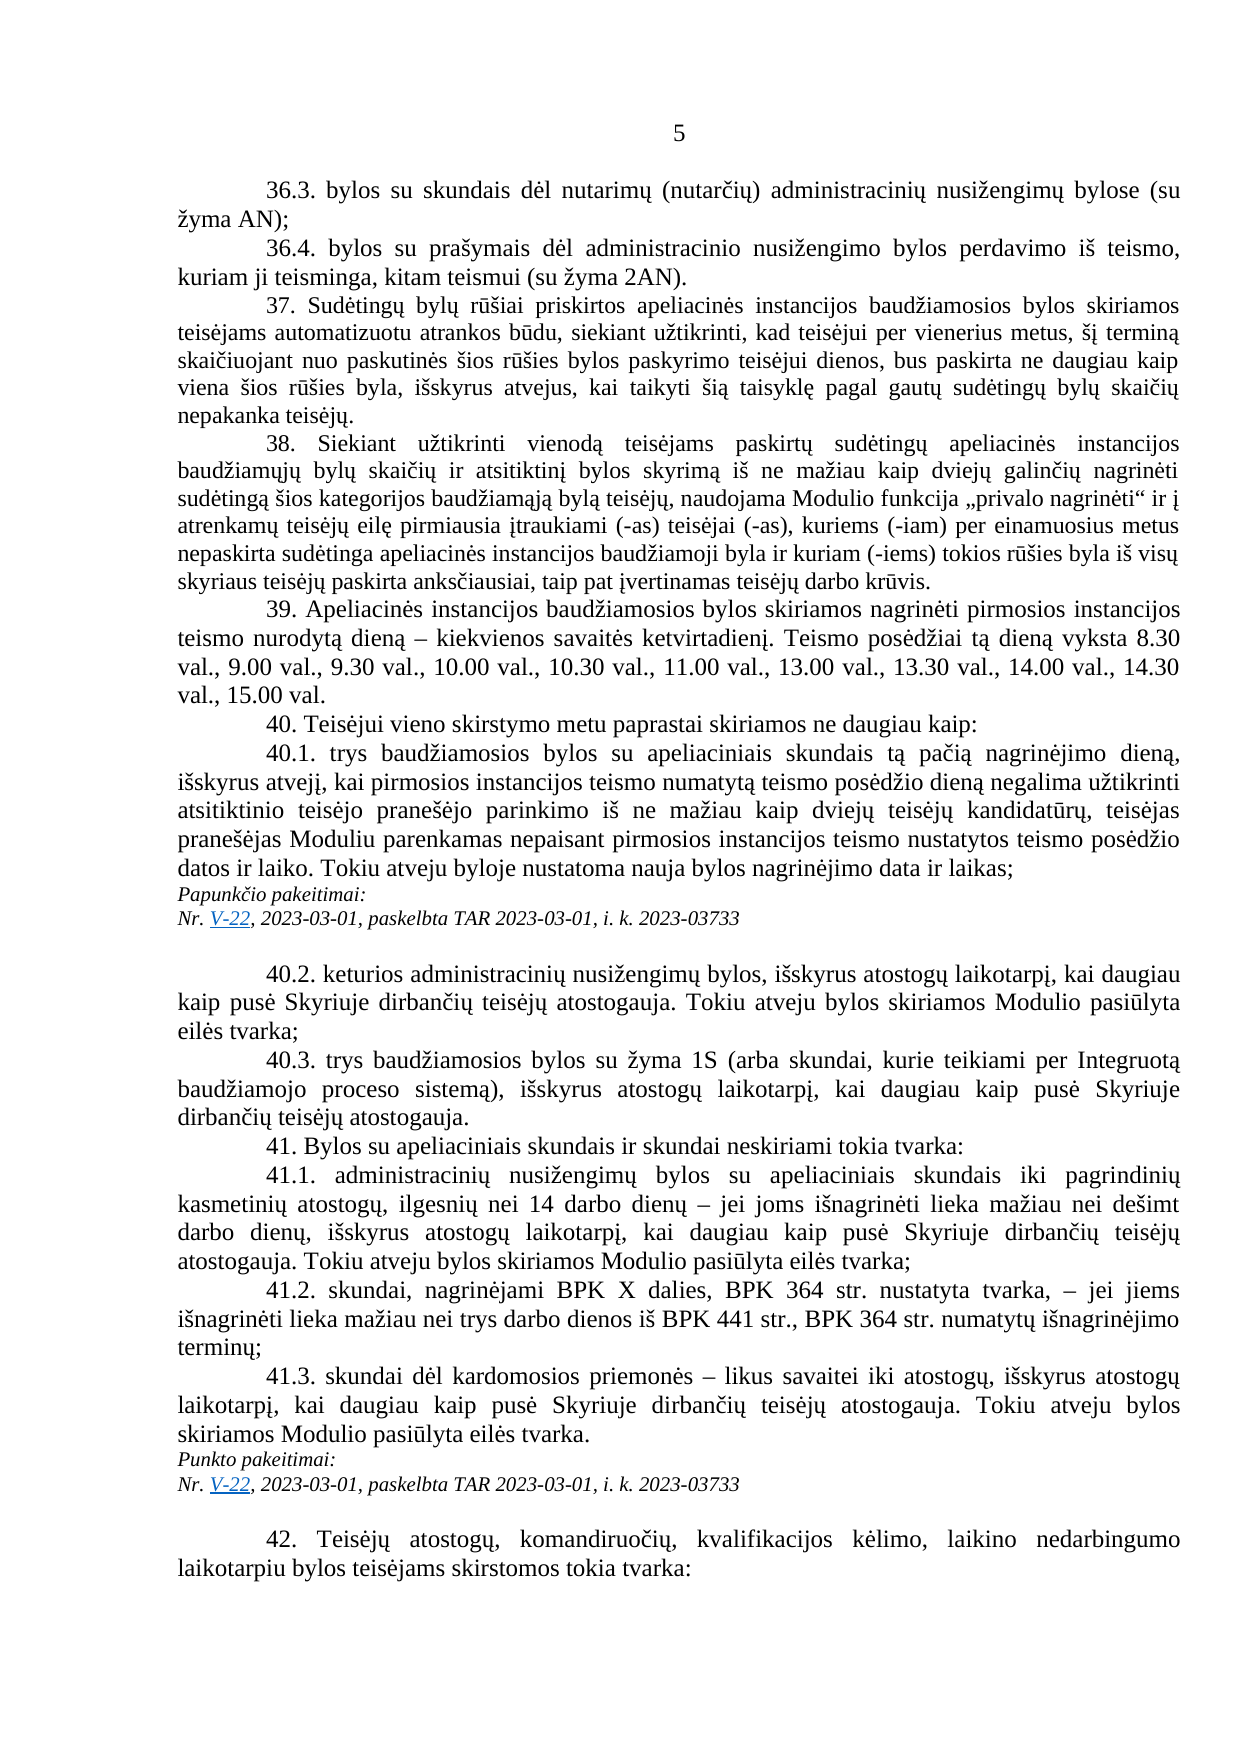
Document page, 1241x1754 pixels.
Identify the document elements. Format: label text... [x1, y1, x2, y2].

text 37. Sudėtingų bylų rūšiai priskirtos apeliacinės instancijos baudžiamosios bylos skiriamos teisėjams automatizuotu atrankos būdu, siekiant užtikrinti, kad teisėjui per vienerius metus, šį terminą skaičiuojant nuo paskutinės šios rūšies bylos paskyrimo teisėjui dienos, bus paskirta ne daugiau kaip viena šios rūšies byla, išskyrus atvejus, kai taikyti šią taisyklę pagal gautų sudėtingų bylų skaičių nepakanka teisėjų. [177, 291, 1181, 429]
text 42. Teisėjų atostogų, komandiruočių, kvalifikacijos kėlimo, laikino nedarbingumo laikotarpiu bylos teisėjams skirstomos tokia tvarka: [177, 1524, 1181, 1582]
text 40. Teisėjui vieno skirstymo metu paprastai skiriamos ne daugiau kaip: [177, 709, 1181, 738]
text Nr. V-22, 2023-03-01, paskelbta TAR 2023-03-01, i. k. 2023-03733 [177, 1471, 1181, 1496]
text Punkto pakeitimai: [177, 1447, 1181, 1471]
text 41.2. skundai, nagrinėjami BPK X dalies, BPK 364 str. nustatyta tvarka, – jei jiems išnagrinėti lieka mažiau nei trys darbo dienos iš BPK 441 str., BPK 364 str. numatytų išnagrinėjimo terminų; [177, 1275, 1181, 1361]
text 39. Apeliacinės instancijos baudžiamosios bylos skiriamos nagrinėti pirmosios instancijos teismo nurodytą dieną – kiekvienos savaitės ketvirtadienį. Teismo posėdžiai tą dieną vyksta 8.30 val., 9.00 val., 9.30 val., 10.00 val., 10.30 val., 11.00 val., 13.00 val., 13.30 val., 14.00 val., 14.30 val., 15.00 val. [177, 594, 1181, 709]
text 41. Bylos su apeliaciniais skundais ir skundai neskiriami tokia tvarka: [177, 1131, 1181, 1160]
text 41.1. administracinių nusižengimų bylos su apeliaciniais skundais iki pagrindinių kasmetinių atostogų, ilgesnių nei 14 darbo dienų – jei joms išnagrinėti lieka mažiau nei dešimt darbo dienų, išskyrus atostogų laikotarpį, kai daugiau kaip pusė Skyriuje dirbančių teisėjų atostogauja. Tokiu atveju bylos skiriamos Modulio pasiūlyta eilės tvarka; [177, 1160, 1181, 1275]
text 38. Siekiant užtikrinti vienodą teisėjams paskirtų sudėtingų apeliacinės instancijos baudžiamųjų bylų skaičių ir atsitiktinį bylos skyrimą iš ne mažiau kaip dviejų galinčių nagrinėti sudėtingą šios kategorijos baudžiamąją bylą teisėjų, naudojama Modulio funkcija „privalo nagrinėti“ ir į atrenkamų teisėjų eilę pirmiausia įtraukiami (-as) teisėjai (-as), kuriems (-iam) per einamuosius metus nepaskirta sudėtinga apeliacinės instancijos baudžiamoji byla ir kuriam (-iems) tokios rūšies byla iš visų skyriaus teisėjų paskirta anksčiausiai, taip pat įvertinamas teisėjų darbo krūvis. [177, 429, 1181, 594]
text 36.3. bylos su skundais dėl nutarimų (nutarčių) administracinių nusižengimų bylose (su žyma AN); [177, 176, 1181, 233]
text Nr. V-22, 2023-03-01, paskelbta TAR 2023-03-01, i. k. 2023-03733 [177, 906, 1181, 930]
text 40.1. trys baudžiamosios bylos su apeliaciniais skundais tą pačią nagrinėjimo dieną, išskyrus atvejį, kai pirmosios instancijos teismo numatytą teismo posėdžio dieną negalima užtikrinti atsitiktinio teisėjo pranešėjo parinkimo iš ne mažiau kaip dviejų teisėjų kandidatūrų, teisėjas pranešėjas Moduliu parenkamas nepaisant pirmosios instancijos teismo nustatytos teismo posėdžio datos ir laiko. Tokiu atveju byloje nustatoma nauja bylos nagrinėjimo data ir laikas; [177, 738, 1181, 882]
text Papunkčio pakeitimai: [177, 882, 1181, 906]
text 36.4. bylos su prašymais dėl administracinio nusižengimo bylos perdavimo iš teismo, kuriam ji teisminga, kitam teismui (su žyma 2AN). [177, 233, 1181, 291]
text 40.3. trys baudžiamosios bylos su žyma 1S (arba skundai, kurie teikiami per Integruotą baudžiamojo proceso sistemą), išskyrus atostogų laikotarpį, kai daugiau kaip pusė Skyriuje dirbančių teisėjų atostogauja. [177, 1045, 1181, 1131]
text 41.3. skundai dėl kardomosios priemonės – likus savaitei iki atostogų, išskyrus atostogų laikotarpį, kai daugiau kaip pusė Skyriuje dirbančių teisėjų atostogauja. Tokiu atveju bylos skiriamos Modulio pasiūlyta eilės tvarka. [177, 1361, 1181, 1447]
text 40.2. keturios administracinių nusižengimų bylos, išskyrus atostogų laikotarpį, kai daugiau kaip pusė Skyriuje dirbančių teisėjų atostogauja. Tokiu atveju bylos skiriamos Modulio pasiūlyta eilės tvarka; [177, 959, 1181, 1045]
